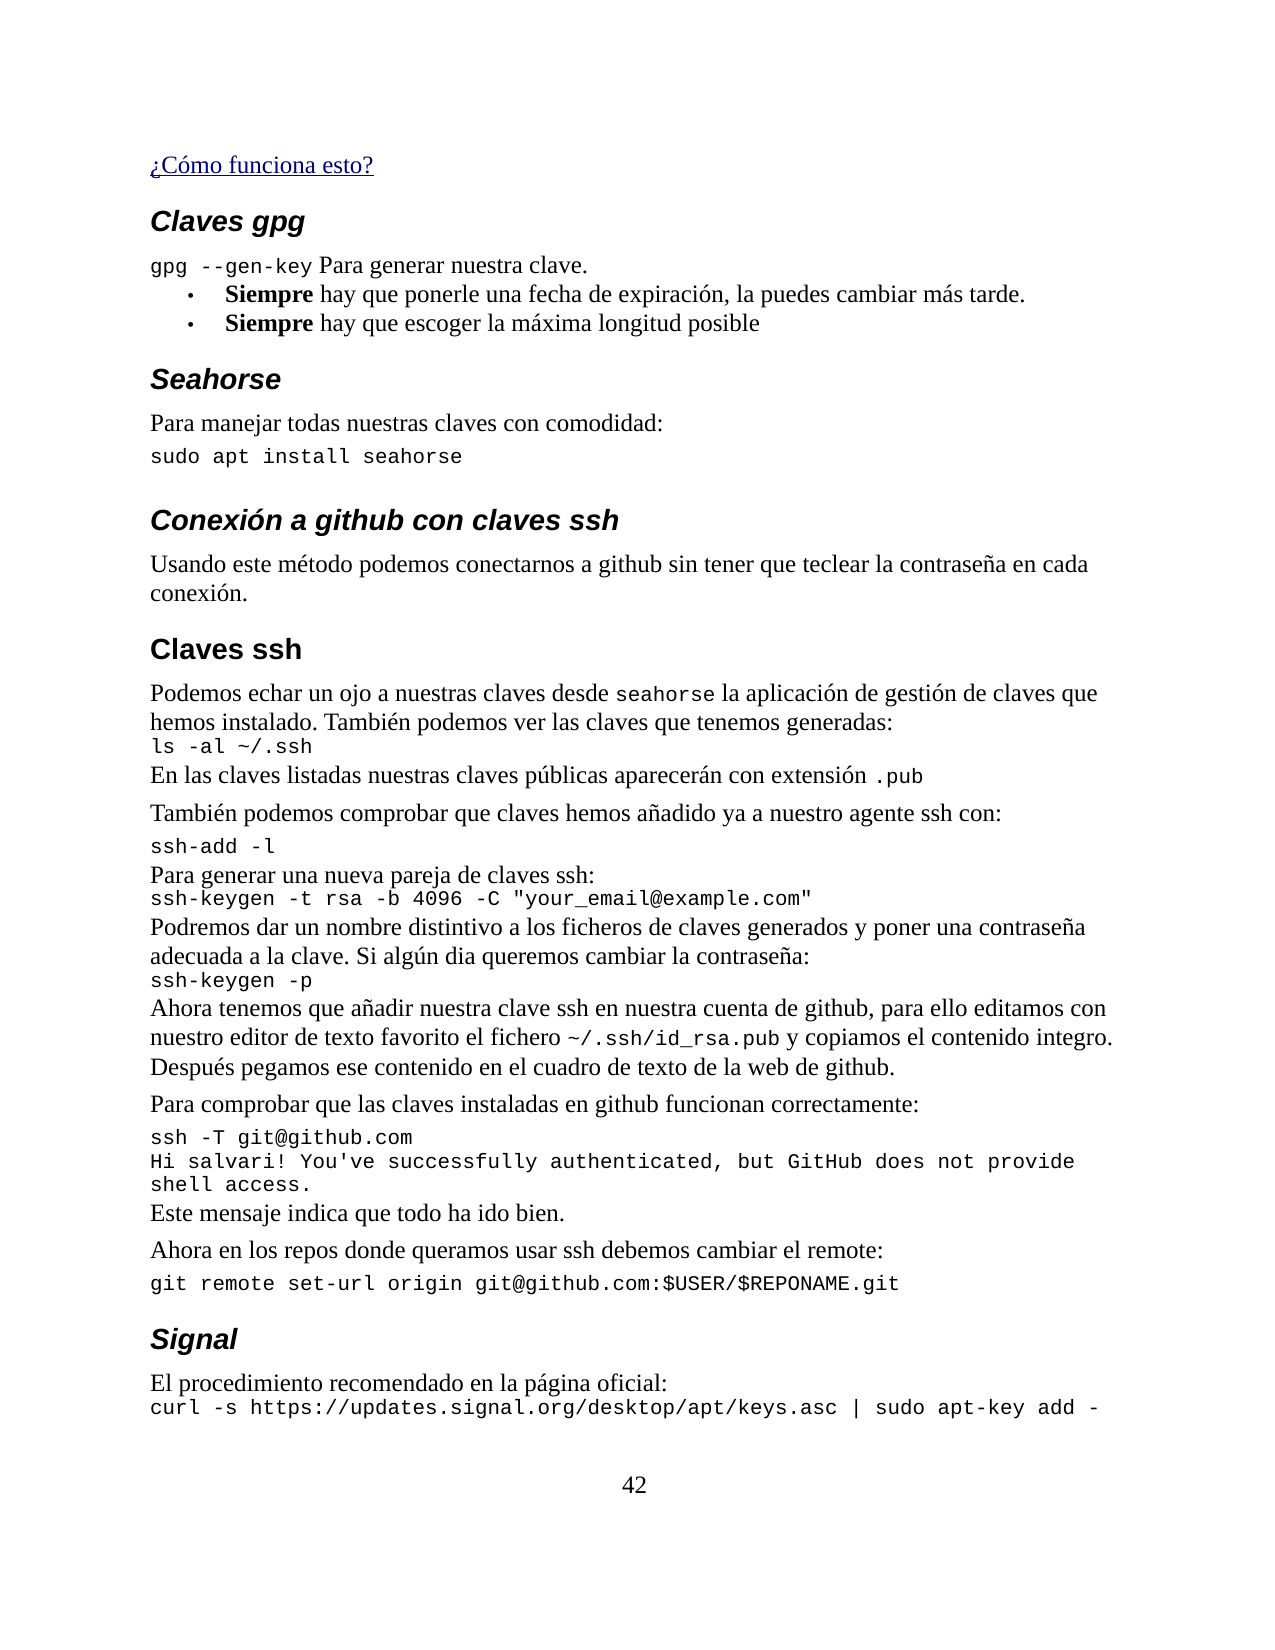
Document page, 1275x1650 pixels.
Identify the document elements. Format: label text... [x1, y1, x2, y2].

text git remote set-url origin git@github.com:$USER/$REPONAME.git [150, 1273, 1125, 1297]
text curl -s https://updates.signal.org/desktop/apt/keys.asc | sudo apt-key add - [150, 1397, 1125, 1420]
text Este mensaje indica que todo ha ido bien. [150, 1198, 1125, 1227]
text ssh -T git@github.com [150, 1127, 1125, 1151]
text En las claves listadas nuestras claves públicas aparecerán con extensión .pub [150, 760, 1125, 789]
text Podemos echar un ojo a nuestras claves desde seahorse la aplicación de gestión de claves que hemos instalado. También podemos ver las claves que tenemos generadas: [150, 678, 1125, 736]
text Para manejar todas nuestras claves con comodidad: [150, 408, 1125, 437]
text Ahora tenemos que añadir nuestra clave ssh en nuestra cuenta de github, para ello editamos con nuestro editor de texto favorito el fichero ~/.ssh/id_rsa.pub y copiamos el contenido integro. Después pegamos ese contenido en el cuadro de texto de la web de github. [150, 993, 1125, 1080]
subtitle Conexión a github con claves ssh [150, 503, 1125, 537]
text Para generar una nueva pareja de claves ssh: [150, 860, 1125, 888]
subtitle Signal [150, 1322, 1125, 1356]
text gpg --gen-key Para generar nuestra clave. [150, 250, 1125, 279]
text ssh-add -l [150, 836, 1125, 860]
text ssh-keygen -t rsa -b 4096 -C "your_email@example.com" [150, 888, 1125, 912]
text Usando este método podemos conectarnos a github sin tener que teclear la contraseña en cada conexión. [150, 549, 1125, 607]
text Podremos dar un nombre distintivo a los ficheros de claves generados y poner una contraseña adecuada a la clave. Si algún dia queremos cambiar la contraseña: [150, 912, 1125, 969]
text ¿Cómo funciona esto? [150, 150, 1125, 179]
text Para comprobar que las claves instaladas en github funcionan correctamente: [150, 1089, 1125, 1118]
text Ahora en los repos donde queramos usar ssh debemos cambiar el remote: [150, 1236, 1125, 1264]
text ls -al ~/.ssh [150, 736, 1125, 760]
subtitle Seahorse [150, 362, 1125, 395]
text Hi salvari! You've successfully authenticated, but GitHub does not provide shell access. [150, 1151, 1125, 1198]
subtitle Claves ssh [150, 632, 1125, 665]
text sudo apt install seahorse [150, 446, 1125, 469]
list Siempre hay que ponerle una fecha de expiración, la puedes cambiar más tarde. [187, 279, 1125, 308]
text ssh-keygen -p [150, 969, 1125, 993]
subtitle Claves gpg [150, 204, 1125, 237]
list Siempre hay que escoger la máxima longitud posible [187, 308, 1125, 337]
text El procedimiento recomendado en la página oficial: [150, 1368, 1125, 1397]
text También podemos comprobar que claves hemos añadido ya a nuestro agente ssh con: [150, 798, 1125, 827]
